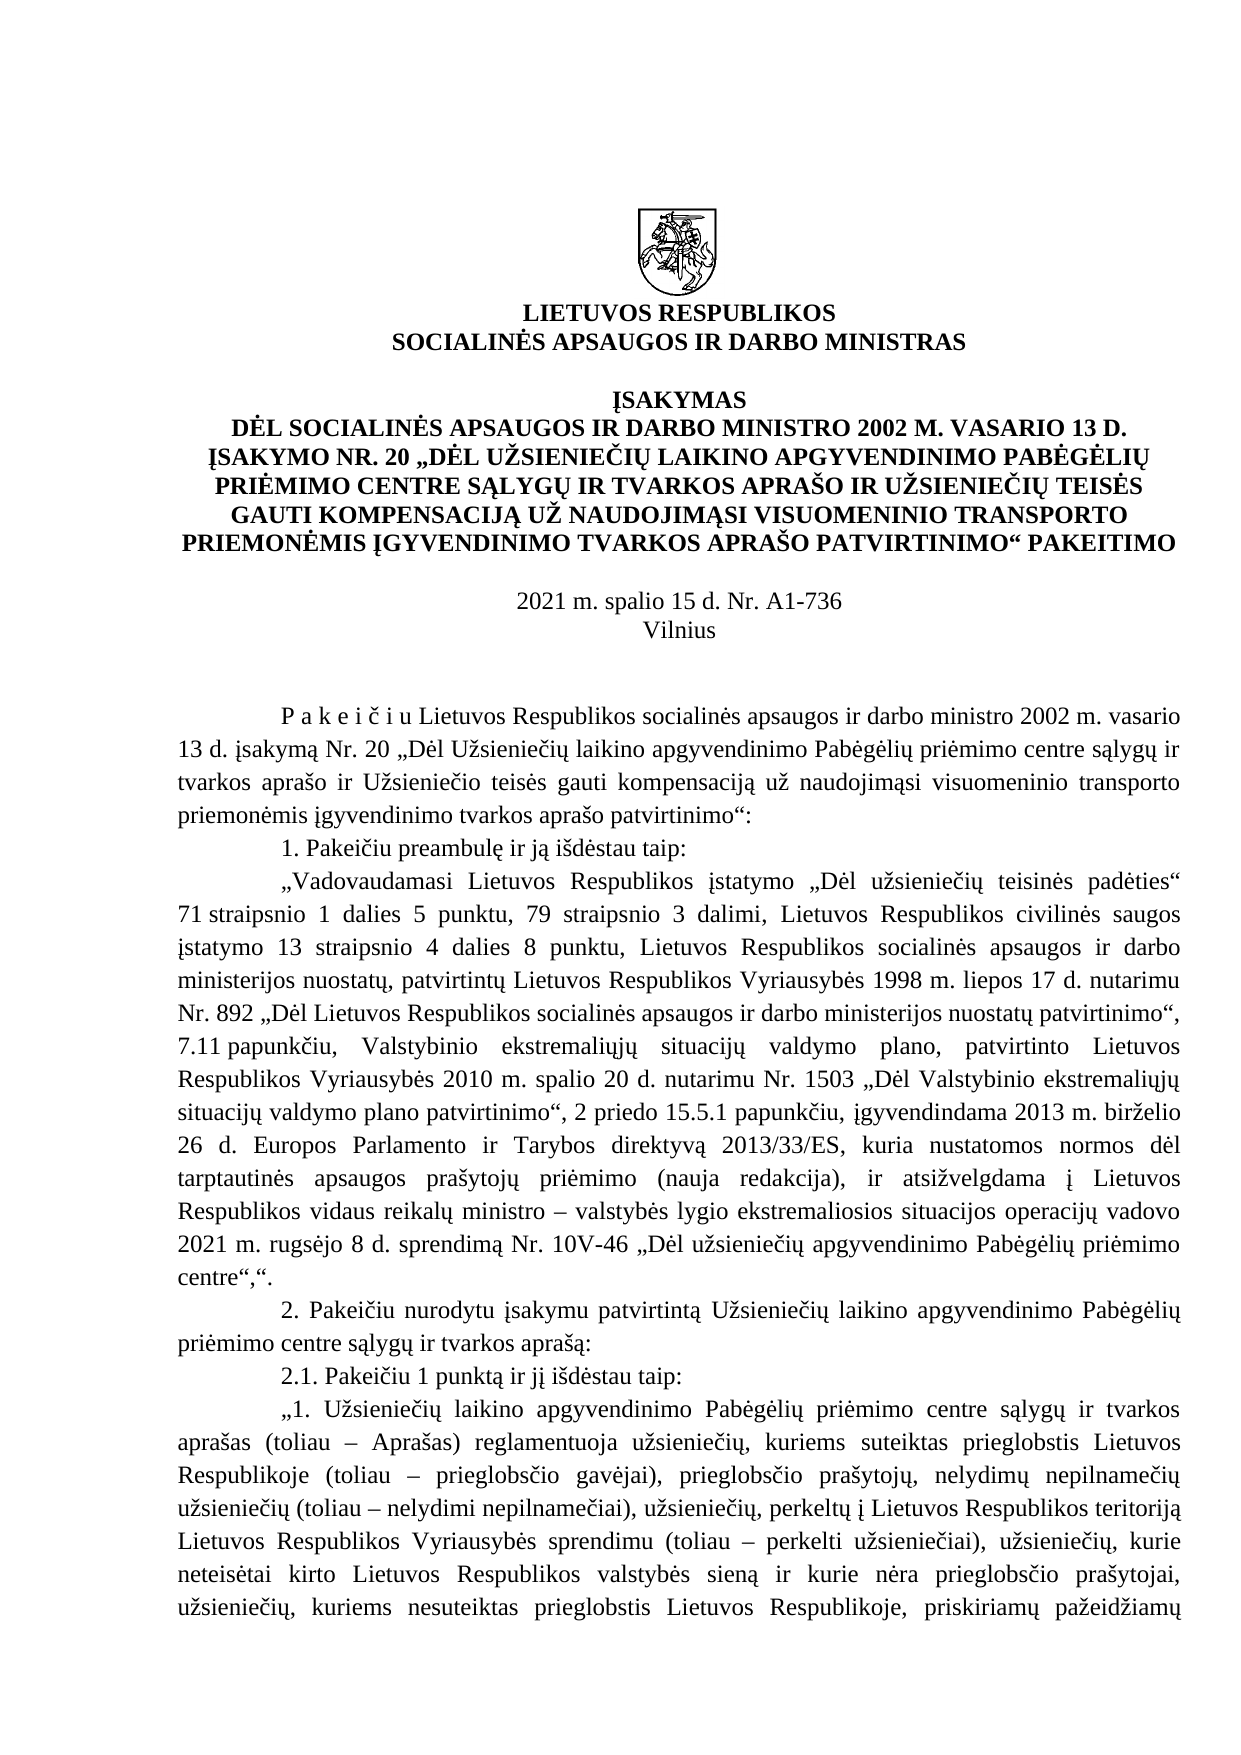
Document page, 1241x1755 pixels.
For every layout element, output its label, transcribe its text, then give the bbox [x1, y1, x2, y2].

text Vilnius [177, 615, 1181, 643]
text DĖL SOCIALINĖS APSAUGOS IR DARBO MINISTRO 2002 M. VASARIO 13 D. ĮSAKYMO NR. 20 „DĖL UŽSIENIEČIŲ LAIKINO APGYVENDINIMO PABĖGĖLIŲ PRIĖMIMO CENTRE SĄLYGŲ IR TVARKOS APRAŠO IR UŽSIENIEČIŲ TEISĖS GAUTI KOMPENSACIJĄ UŽ NAUDOJIMĄSI VISUOMENINIO TRANSPORTO PRIEMONĖMIS ĮGYVENDINIMO TVARKOS APRAŠO PATVIRTINIMO“ PAKEITIMO [177, 413, 1181, 557]
text 2.1. Pakeičiu 1 punktą ir jį išdėstau taip: [177, 1361, 1181, 1390]
text 2. Pakeičiu nurodytu įsakymu patvirtintą Užsieniečių laikino apgyvendinimo Pabėgėlių priėmimo centre sąlygų ir tvarkos aprašą: [177, 1295, 1181, 1357]
text SOCIALINĖS APSAUGOS IR DARBO MINISTRAS [177, 327, 1181, 356]
text „Vadovaudamasi Lietuvos Respublikos įstatymo „Dėl užsieniečių teisinės padėties“ 71 straipsnio 1 dalies 5 punktu, 79 straipsnio 3 dalimi, Lietuvos Respublikos civilinės saugos įstatymo 13 straipsnio 4 dalies 8 punktu, Lietuvos Respublikos socialinės apsaugos ir darbo ministerijos nuostatų, patvirtintų Lietuvos Respublikos Vyriausybės 1998 m. liepos 17 d. nutarimu Nr. 892 „Dėl Lietuvos Respublikos socialinės apsaugos ir darbo ministerijos nuostatų patvirtinimo“, 7.11 papunkčiu, Valstybinio ekstremaliųjų situacijų valdymo plano, patvirtinto Lietuvos Respublikos Vyriausybės 2010 m. spalio 20 d. nutarimu Nr. 1503 „Dėl Valstybinio ekstremaliųjų situacijų valdymo plano patvirtinimo“, 2 priedo 15.5.1 papunkčiu, įgyvendindama 2013 m. birželio 26 d. Europos Parlamento ir Tarybos direktyvą 2013/33/ES, kuria nustatomos normos dėl tarptautinės apsaugos prašytojų priėmimo (nauja redakcija), ir atsižvelgdama į Lietuvos Respublikos vidaus reikalų ministro – valstybės lygio ekstremaliosios situacijos operacijų vadovo 2021 m. rugsėjo 8 d. sprendimą Nr. 10V-46 „Dėl užsieniečių apgyvendinimo Pabėgėlių priėmimo centre“,“. [177, 866, 1181, 1291]
text P a k e i č i u Lietuvos Respublikos socialinės apsaugos ir darbo ministro 2002 m. vasario 13 d. įsakymą Nr. 20 „Dėl Užsieniečių laikino apgyvendinimo Pabėgėlių priėmimo centre sąlygų ir tvarkos aprašo ir Užsieniečio teisės gauti kompensaciją už naudojimąsi visuomeninio transporto priemonėmis įgyvendinimo tvarkos aprašo patvirtinimo“: [177, 701, 1181, 829]
text ĮSAKYMAS [177, 385, 1181, 413]
text „1. Užsieniečių laikino apgyvendinimo Pabėgėlių priėmimo centre sąlygų ir tvarkos aprašas (toliau – Aprašas) reglamentuoja užsieniečių, kuriems suteiktas prieglobstis Lietuvos Respublikoje (toliau – prieglobsčio gavėjai), prieglobsčio prašytojų, nelydimų nepilnamečių užsieniečių (toliau – nelydimi nepilnamečiai), užsieniečių, perkeltų į Lietuvos Respublikos teritoriją Lietuvos Respublikos Vyriausybės sprendimu (toliau – perkelti užsieniečiai), užsieniečių, kurie neteisėtai kirto Lietuvos Respublikos valstybės sieną ir kurie nėra prieglobsčio prašytojai, užsieniečių, kuriems nesuteiktas prieglobstis Lietuvos Respublikoje, priskiriamų pažeidžiamų [177, 1394, 1181, 1621]
text 2021 m. spalio 15 d. Nr. A1-736 [177, 586, 1181, 615]
text 1. Pakeičiu preambulę ir ją išdėstau taip: [177, 833, 1181, 862]
text LIETUVOS RESPUBLIKOS [177, 298, 1181, 327]
